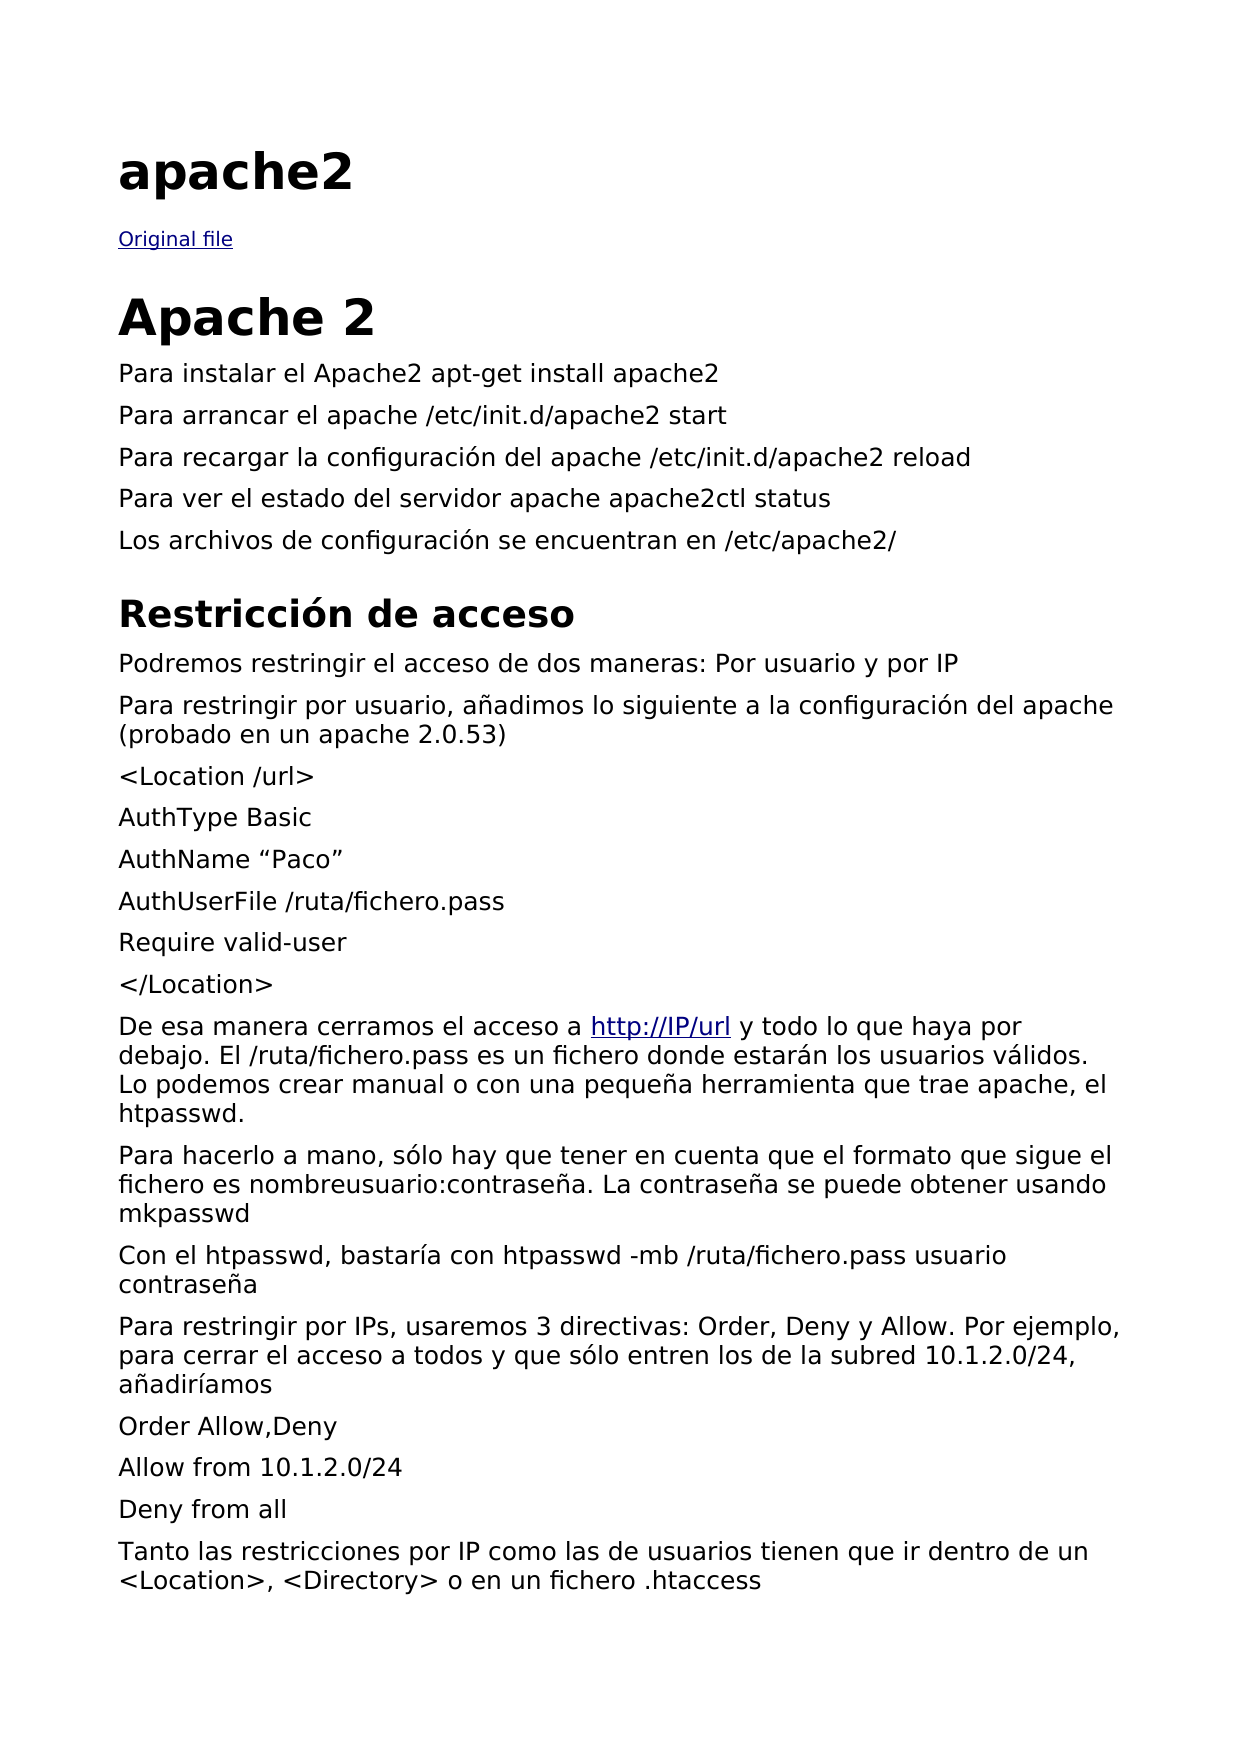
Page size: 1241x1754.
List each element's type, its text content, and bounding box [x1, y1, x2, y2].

text Tanto las restricciones por IP como las de usuarios tienen que ir dentro de un <Location>, <Directory> o en un fichero .htaccess [118, 1537, 1122, 1595]
text Podremos restringir el acceso de dos maneras: Por usuario y por IP [118, 649, 1122, 678]
text Con el htpasswd, bastaría con htpasswd -mb /ruta/fichero.pass usuario contraseña [118, 1241, 1122, 1299]
text Para arrancar el apache /etc/init.d/apache2 start [118, 401, 1122, 431]
text Los archivos de configuración se encuentran en /etc/apache2/ [118, 526, 1122, 556]
text Para ver el estado del servidor apache apache2ctl status [118, 485, 1122, 514]
text Para restringir por IPs, usaremos 3 directivas: Order, Deny y Allow. Por ejemplo, para cerrar el acceso a todos y que sólo entren los de la subred 10.1.2.0/24, añadiríamos [118, 1312, 1122, 1399]
subtitle Restricción de acceso [118, 593, 1122, 637]
text Order Allow,Deny [118, 1412, 1122, 1441]
text AuthName “Paco” [118, 845, 1122, 874]
text De esa manera cerramos el acceso a http://IP/url y todo lo que haya por debajo. El /ruta/fichero.pass es un fichero donde estarán los usuarios válidos. Lo podemos crear manual o con una pequeña herramienta que trae apache, el htpasswd. [118, 1012, 1122, 1128]
text AuthType Basic [118, 803, 1122, 832]
text Para recargar la configuración del apache /etc/init.d/apache2 reload [118, 443, 1122, 472]
text Original file [118, 214, 1122, 251]
text Require valid-user [118, 928, 1122, 957]
text Para restringir por usuario, añadimos lo siguiente a la configuración del apache (probado en un apache 2.0.53) [118, 691, 1122, 749]
text <Location /url> [118, 762, 1122, 791]
text Deny from all [118, 1495, 1122, 1524]
text Para hacerlo a mano, sólo hay que tener en cuenta que el formato que sigue el fichero es nombreusuario:contraseña. La contraseña se puede obtener usando mkpasswd [118, 1141, 1122, 1228]
text Para instalar el Apache2 apt-get install apache2 [118, 360, 1122, 389]
text </Location> [118, 970, 1122, 999]
subtitle apache2 [118, 143, 1122, 201]
subtitle Apache 2 [118, 289, 1122, 347]
text Allow from 10.1.2.0/24 [118, 1453, 1122, 1482]
text AuthUserFile /ruta/fichero.pass [118, 887, 1122, 916]
